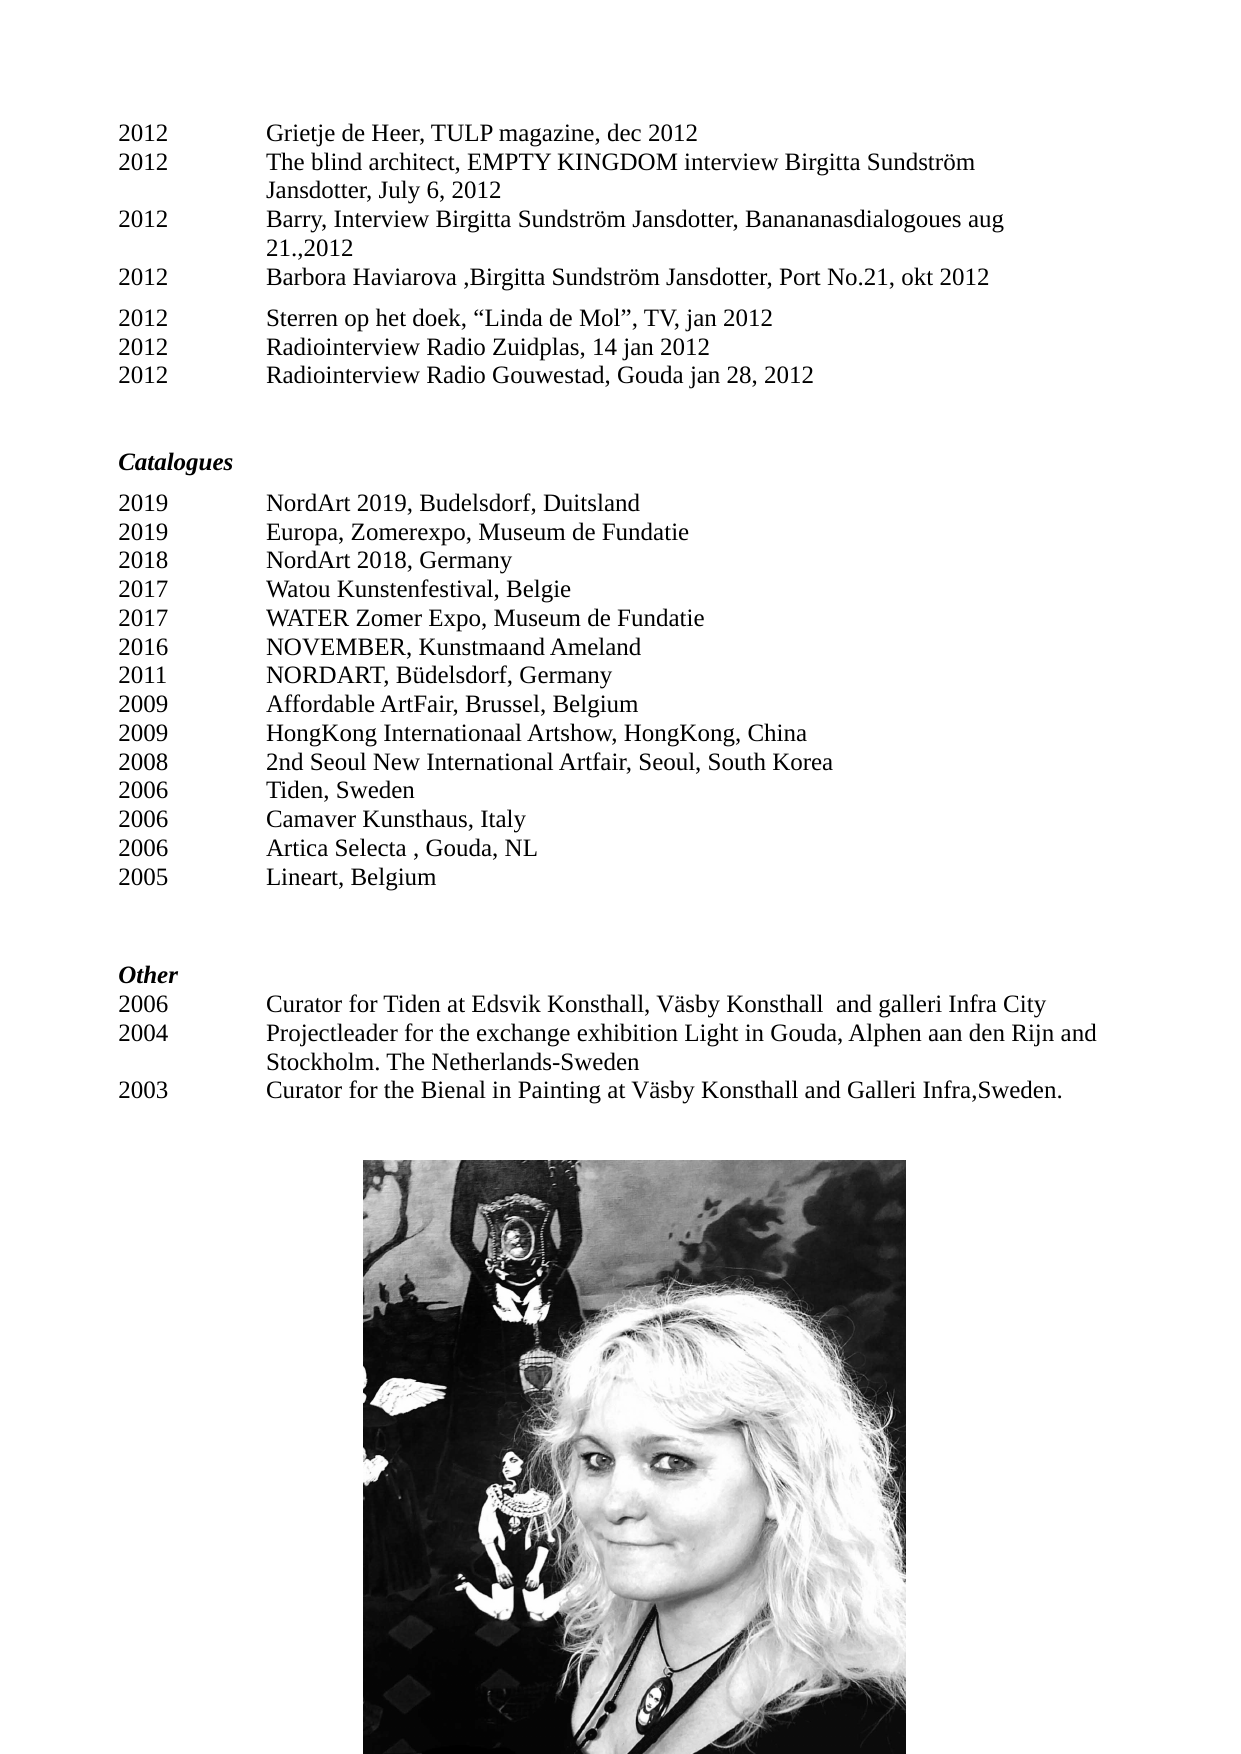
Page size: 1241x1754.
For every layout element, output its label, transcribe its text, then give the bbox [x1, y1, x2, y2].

text 2019 NordArt 2019, Budelsdorf, Duitsland 2019 Europa, Zomerexpo, Museum de Fundatie 2018 NordArt 2018, Germany 2017 Watou Kunstenfestival, Belgie 2017 WATER Zomer Expo, Museum de Fundatie 2016 NOVEMBER, Kunstmaand Ameland 2011 NORDART, Büdelsdorf, Germany 2009 Affordable ArtFair, Brussel, Belgium 2009 HongKong Internationaal Artshow, HongKong, China 2008 2nd Seoul New International Artfair, Seoul, South Korea 2006 Tiden, Sweden 2006 Camaver Kunsthaus, Italy 2006 Artica Selecta , Gouda, NL 2005 Lineart, Belgium [118, 488, 1122, 891]
text 2004 Projectleader for the exchange exhibition Light in Gouda, Alphen aan den Rijn and Stockholm. The Netherlands-Sweden [118, 1018, 1122, 1076]
text Other [118, 961, 1122, 989]
text 2012 Sterren op het doek, “Linda de Mol”, TV, jan 2012 2012 Radiointerview Radio Zuidplas, 14 jan 2012 2012 Radiointerview Radio Gouwestad, Gouda jan 28, 2012 [118, 303, 1122, 389]
text 2012 Grietje de Heer, TULP magazine, dec 2012 2012 The blind architect, EMPTY KINGDOM interview Birgitta Sundström Jansdotter, July 6, 2012 2012 Barry, Interview Birgitta Sundström Jansdotter, Banananasdialogoues aug 21.,2012 2012 Barbora Haviarova ,Birgitta Sundström Jansdotter, Port No.21, okt 2012 [118, 118, 1122, 291]
text 2006 Curator for Tiden at Edsvik Konsthall, Väsby Konsthall and galleri Infra City [118, 989, 1122, 1018]
text 2003 Curator for the Bienal in Painting at Väsby Konsthall and Galleri Infra,Sweden. [118, 1076, 1122, 1104]
text Catalogues [118, 418, 1122, 476]
picture [363, 1160, 906, 1754]
